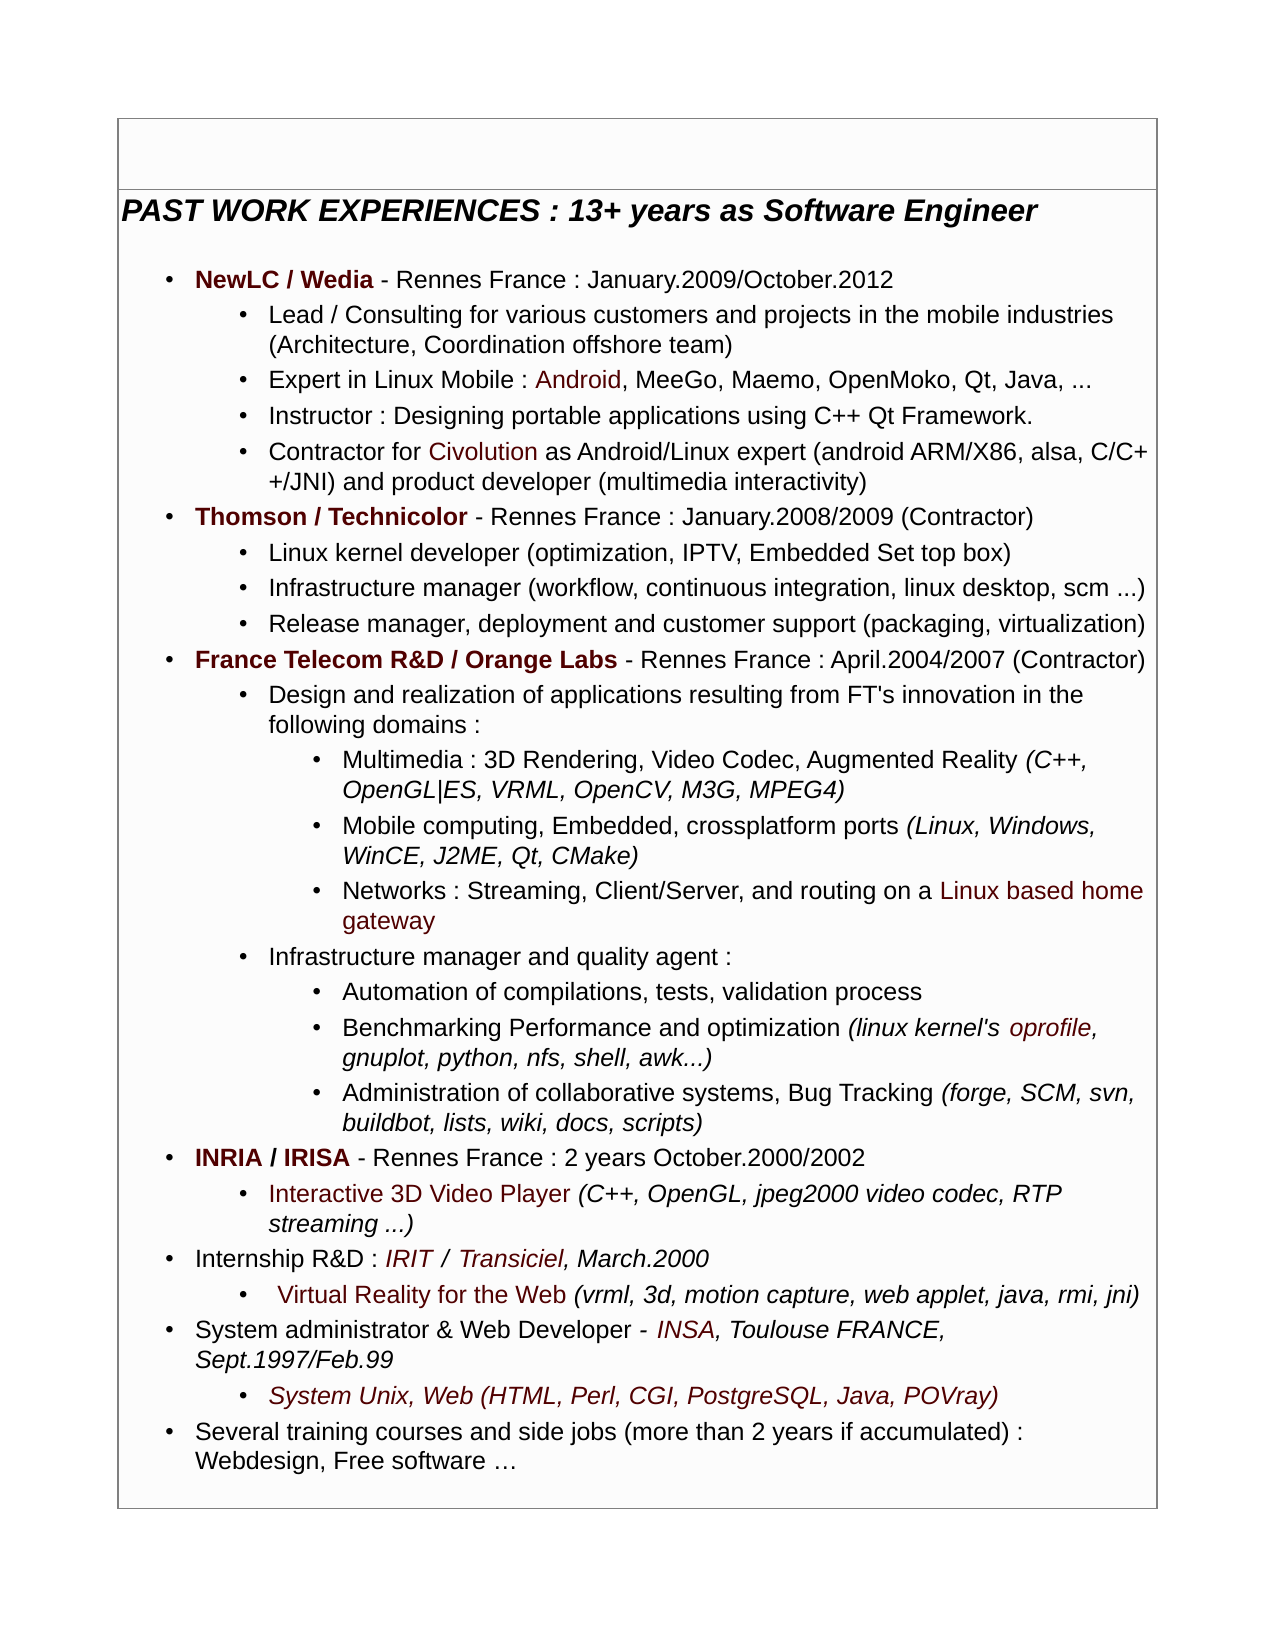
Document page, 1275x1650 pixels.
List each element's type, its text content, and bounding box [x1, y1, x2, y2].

table_cell PAST WORK EXPERIENCES : 13+ years as Software Engineer NewLC / Wedia - Rennes France : January.2009/October.2012 Lead / Consulting for various customers and projects in the mobile industries (Architecture, Coordination offshore team) Expert in Linux Mobile : Android, MeeGo, Maemo, OpenMoko, Qt, Java, ... Instructor : Designing portable applications using C++ Qt Framework. Contractor for Civolution as Android/Linux expert (android ARM/X86, alsa, C/C++/JNI) and product developer (multimedia interactivity) Thomson / Technicolor - Rennes France : January.2008/2009 (Contractor) Linux kernel developer (optimization, IPTV, Embedded Set top box) Infrastructure manager (workflow, continuous integration, linux desktop, scm ...) Release manager, deployment and customer support (packaging, virtualization) France Telecom R&D / Orange Labs - Rennes France : April.2004/2007 (Contractor) Design and realization of applications resulting from FT's innovation in the following domains : Multimedia : 3D Rendering, Video Codec, Augmented Reality (C++, OpenGL|ES, VRML, OpenCV, M3G, MPEG4) Mobile computing, Embedded, crossplatform ports (Linux, Windows, WinCE, J2ME, Qt, CMake) Networks : Streaming, Client/Server, and routing on a Linux based home gateway Infrastructure manager and quality agent : Automation of compilations, tests, validation process Benchmarking Performance and optimization (linux kernel's oprofile, gnuplot, python, nfs, shell, awk...) Administration of collaborative systems, Bug Tracking (forge, SCM, svn, buildbot, lists, wiki, docs, scripts) INRIA / IRISA - Rennes France : 2 years October.2000/2002 Interactive 3D Video Player (C++, OpenGL, jpeg2000 video codec, RTP streaming ...) Internship R&D : IRIT / Transiciel, March.2000 Virtual Reality for the Web (vrml, 3d, motion capture, web applet, java, rmi, jni) System administrator & Web Developer - INSA, Toulouse FRANCE, Sept.1997/Feb.99 System Unix, Web (HTML, Perl, CGI, PostgreSQL, Java, POVray) Several training courses and side jobs (more than 2 years if accumulated) : Webdesign, Free software … [119, 190, 1156, 1508]
table_cell [119, 119, 1156, 189]
